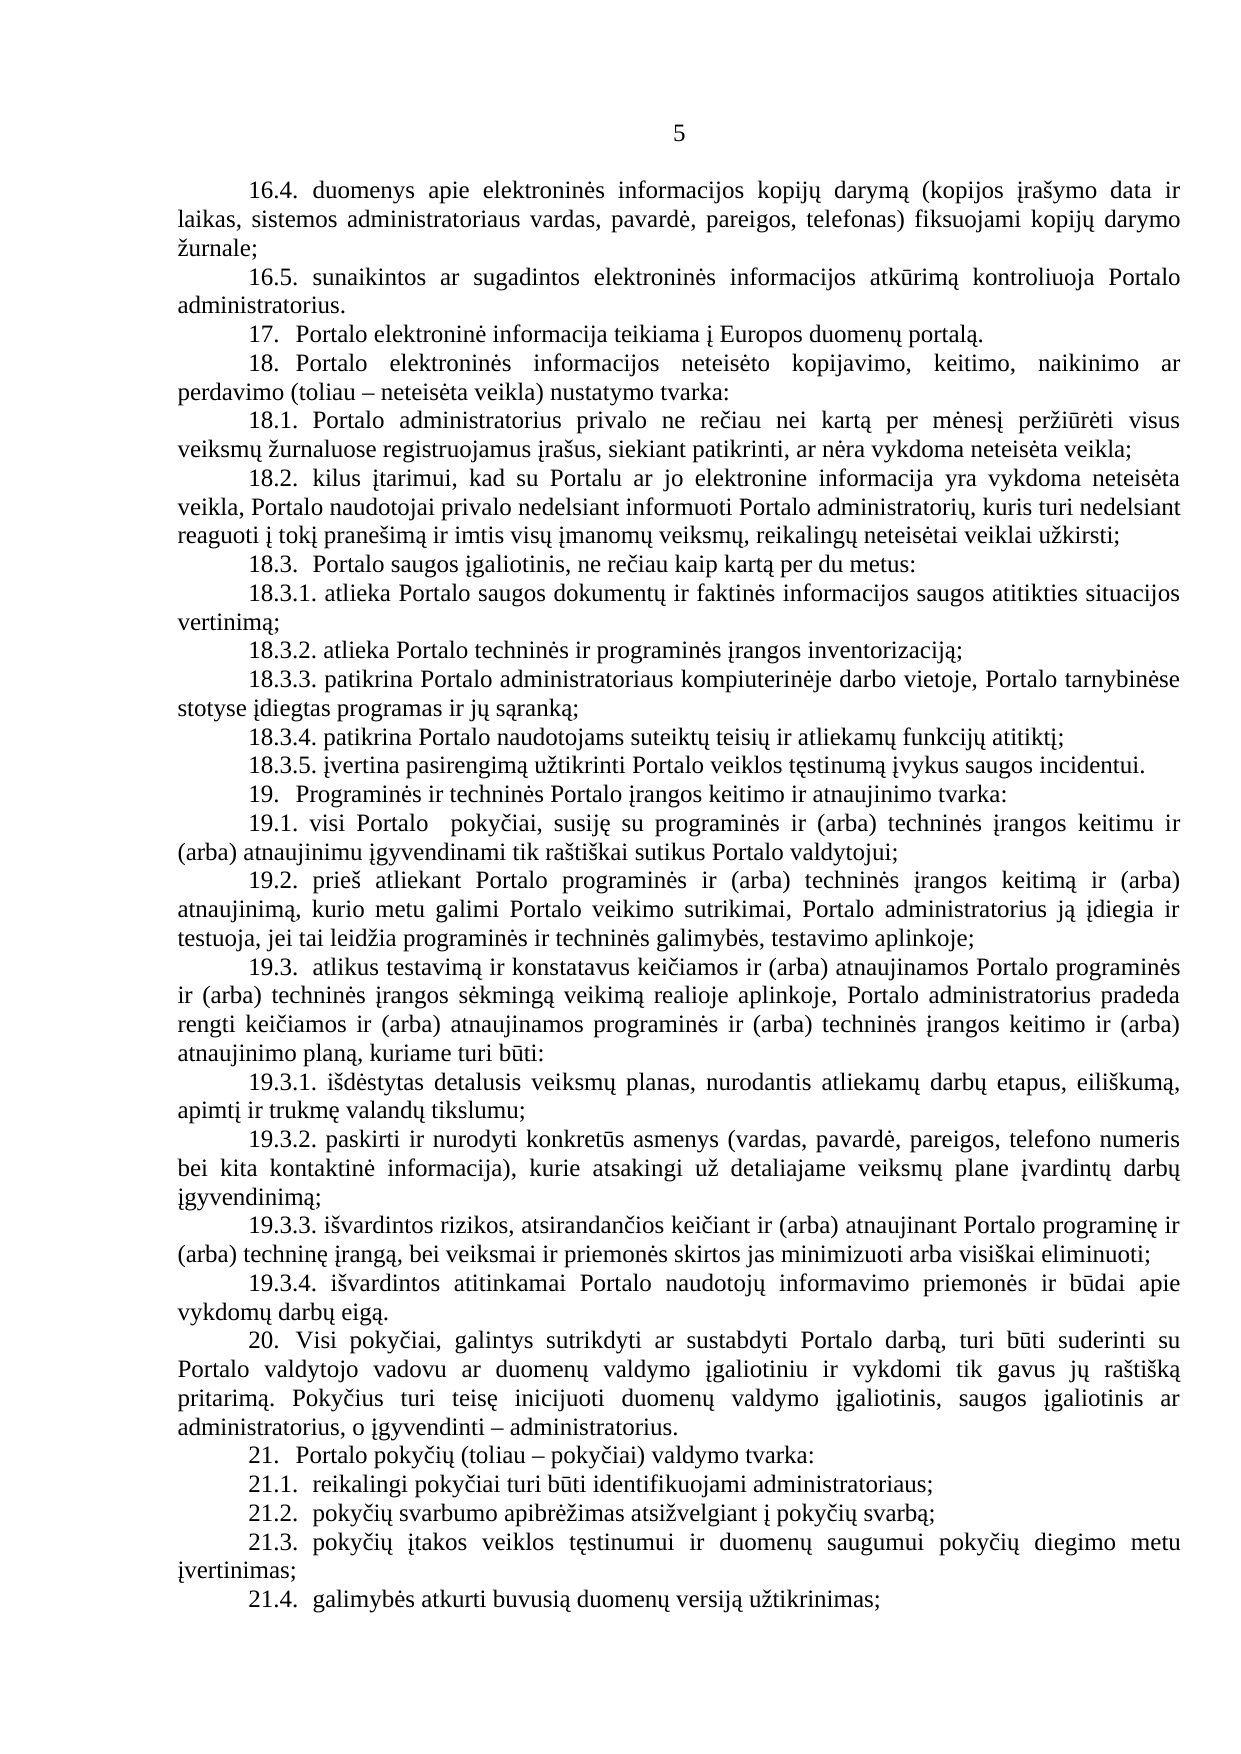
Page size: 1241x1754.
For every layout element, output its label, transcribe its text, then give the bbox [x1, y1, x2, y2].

text 18.3.1. atlieka Portalo saugos dokumentų ir faktinės informacijos saugos atitikties situacijos vertinimą; [177, 578, 1181, 636]
text 18.2. kilus įtarimui, kad su Portalu ar jo elektronine informacija yra vykdoma neteisėta veikla, Portalo naudotojai privalo nedelsiant informuoti Portalo administratorių, kuris turi nedelsiant reaguoti į tokį pranešimą ir imtis visų įmanomų veiksmų, reikalingų neteisėtai veiklai užkirsti; [177, 463, 1181, 549]
text 19.3.3. išvardintos rizikos, atsirandančios keičiant ir (arba) atnaujinant Portalo programinę ir (arba) techninę įrangą, bei veiksmai ir priemonės skirtos jas minimizuoti arba visiškai eliminuoti; [177, 1211, 1181, 1268]
text 21.1. reikalingi pokyčiai turi būti identifikuojami administratoriaus; [177, 1469, 1181, 1498]
text 19.2. prieš atliekant Portalo programinės ir (arba) techninės įrangos keitimą ir (arba) atnaujinimą, kurio metu galimi Portalo veikimo sutrikimai, Portalo administratorius ją įdiegia ir testuoja, jei tai leidžia programinės ir techninės galimybės, testavimo aplinkoje; [177, 866, 1181, 952]
text 19. Programinės ir techninės Portalo įrangos keitimo ir atnaujinimo tvarka: [177, 779, 1181, 808]
text 19.3.2. paskirti ir nurodyti konkretūs asmenys (vardas, pavardė, pareigos, telefono numeris bei kita kontaktinė informacija), kurie atsakingi už detaliajame veiksmų plane įvardintų darbų įgyvendinimą; [177, 1124, 1181, 1211]
text 19.3.1. išdėstytas detalusis veiksmų planas, nurodantis atliekamų darbų etapus, eiliškumą, apimtį ir trukmę valandų tikslumu; [177, 1067, 1181, 1124]
text 16.4. duomenys apie elektroninės informacijos kopijų darymą (kopijos įrašymo data ir laikas, sistemos administratoriaus vardas, pavardė, pareigos, telefonas) fiksuojami kopijų darymo žurnale; [177, 176, 1181, 262]
text 20. Visi pokyčiai, galintys sutrikdyti ar sustabdyti Portalo darbą, turi būti suderinti su Portalo valdytojo vadovu ar duomenų valdymo įgaliotiniu ir vykdomi tik gavus jų raštišką pritarimą. Pokyčius turi teisę inicijuoti duomenų valdymo įgaliotinis, saugos įgaliotinis ar administratorius, o įgyvendinti – administratorius. [177, 1326, 1181, 1441]
text 21.3. pokyčių įtakos veiklos tęstinumui ir duomenų saugumui pokyčių diegimo metu įvertinimas; [177, 1527, 1181, 1584]
text 18.1. Portalo administratorius privalo ne rečiau nei kartą per mėnesį peržiūrėti visus veiksmų žurnaluose registruojamus įrašus, siekiant patikrinti, ar nėra vykdoma neteisėta veikla; [177, 406, 1181, 463]
text 18.3.3. patikrina Portalo administratoriaus kompiuterinėje darbo vietoje, Portalo tarnybinėse stotyse įdiegtas programas ir jų sąranką; [177, 664, 1181, 722]
text 19.1. visi Portalo pokyčiai, susiję su programinės ir (arba) techninės įrangos keitimu ir (arba) atnaujinimu įgyvendinami tik raštiškai sutikus Portalo valdytojui; [177, 808, 1181, 866]
text 21. Portalo pokyčių (toliau – pokyčiai) valdymo tvarka: [177, 1441, 1181, 1469]
text 18.3.2. atlieka Portalo techninės ir programinės įrangos inventorizaciją; [177, 636, 1181, 664]
text 19.3.4. išvardintos atitinkamai Portalo naudotojų informavimo priemonės ir būdai apie vykdomų darbų eigą. [177, 1268, 1181, 1326]
text 18.3. Portalo saugos įgaliotinis, ne rečiau kaip kartą per du metus: [177, 549, 1181, 578]
text 17. Portalo elektroninė informacija teikiama į Europos duomenų portalą. [177, 319, 1181, 348]
text 21.2. pokyčių svarbumo apibrėžimas atsižvelgiant į pokyčių svarbą; [177, 1498, 1181, 1527]
text 21.4. galimybės atkurti buvusią duomenų versiją užtikrinimas; [177, 1584, 1181, 1613]
text 18. Portalo elektroninės informacijos neteisėto kopijavimo, keitimo, naikinimo ar perdavimo (toliau – neteisėta veikla) nustatymo tvarka: [177, 348, 1181, 406]
text 19.3. atlikus testavimą ir konstatavus keičiamos ir (arba) atnaujinamos Portalo programinės ir (arba) techninės įrangos sėkmingą veikimą realioje aplinkoje, Portalo administratorius pradeda rengti keičiamos ir (arba) atnaujinamos programinės ir (arba) techninės įrangos keitimo ir (arba) atnaujinimo planą, kuriame turi būti: [177, 952, 1181, 1067]
text 18.3.5. įvertina pasirengimą užtikrinti Portalo veiklos tęstinumą įvykus saugos incidentui. [177, 751, 1181, 779]
text 16.5. sunaikintos ar sugadintos elektroninės informacijos atkūrimą kontroliuoja Portalo administratorius. [177, 262, 1181, 319]
text 18.3.4. patikrina Portalo naudotojams suteiktų teisių ir atliekamų funkcijų atitiktį; [177, 722, 1181, 751]
